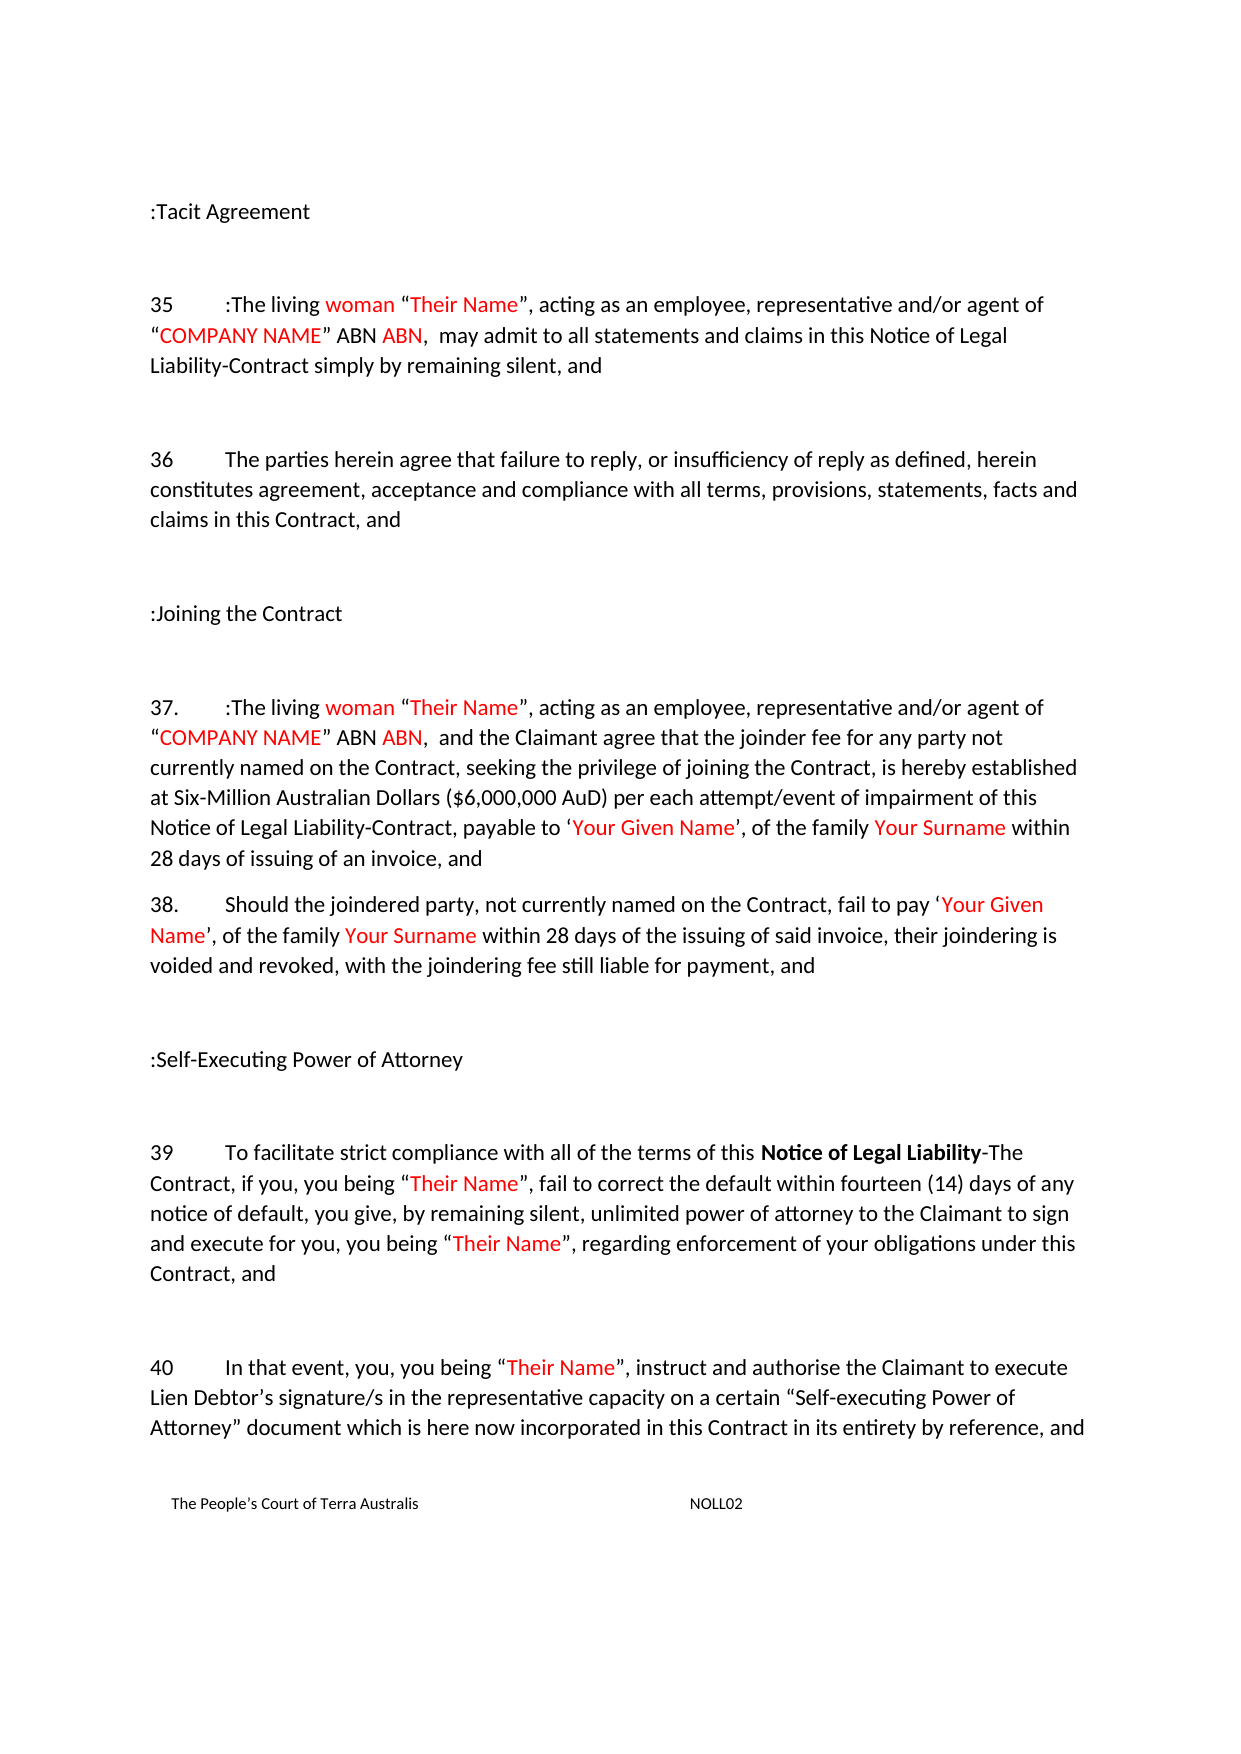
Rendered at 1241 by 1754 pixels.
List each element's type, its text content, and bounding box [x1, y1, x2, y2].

text 35 :The living woman “Their Name”, acting as an employee, representative and/or agent of “COMPANY NAME” ABN ABN, may admit to all statements and claims in this Notice of Legal Liability-Contract simply by remaining silent, and [150, 291, 1090, 379]
text :Tacit Agreement [150, 197, 1090, 225]
text 40 In that event, you, you being “Their Name”, instruct and authorise the Claimant to execute Lien Debtor’s signature/s in the representative capacity on a certain “Self-executing Power of Attorney” document which is here now incorporated in this Contract in its entirety by reference, and [150, 1353, 1090, 1442]
text 38. Should the joindered party, not currently named on the Contract, fail to pay ‘Your Given Name’, of the family Your Surname within 28 days of the issuing of said invoice, their joindering is voided and revoked, with the joindering fee still liable for payment, and [150, 891, 1090, 979]
text :Joining the Contract [150, 599, 1090, 627]
text 37. :The living woman “Their Name”, acting as an employee, representative and/or agent of “COMPANY NAME” ABN ABN, and the Claimant agree that the joinder fee for any party not currently named on the Contract, seeking the privilege of joining the Contract, is hereby established at Six-Million Australian Dollars ($6,000,000 AuD) per each attempt/event of impairment of this Notice of Legal Liability-Contract, payable to ‘Your Given Name’, of the family Your Surname within 28 days of issuing of an invoice, and [150, 693, 1090, 872]
text :Self-Executing Power of Attorney [150, 1045, 1090, 1073]
text 39 To facilitate strict compliance with all of the terms of this Notice of Legal Liability-The Contract, if you, you being “Their Name”, fail to correct the default within fourteen (14) days of any notice of default, you give, by remaining silent, unlimited power of attorney to the Claimant to sign and execute for you, you being “Their Name”, regarding enforcement of your obligations under this Contract, and [150, 1138, 1090, 1287]
text 36 The parties herein agree that failure to reply, or insufficiency of reply as defined, herein constitutes agreement, acceptance and compliance with all terms, provisions, statements, facts and claims in this Contract, and [150, 445, 1090, 533]
